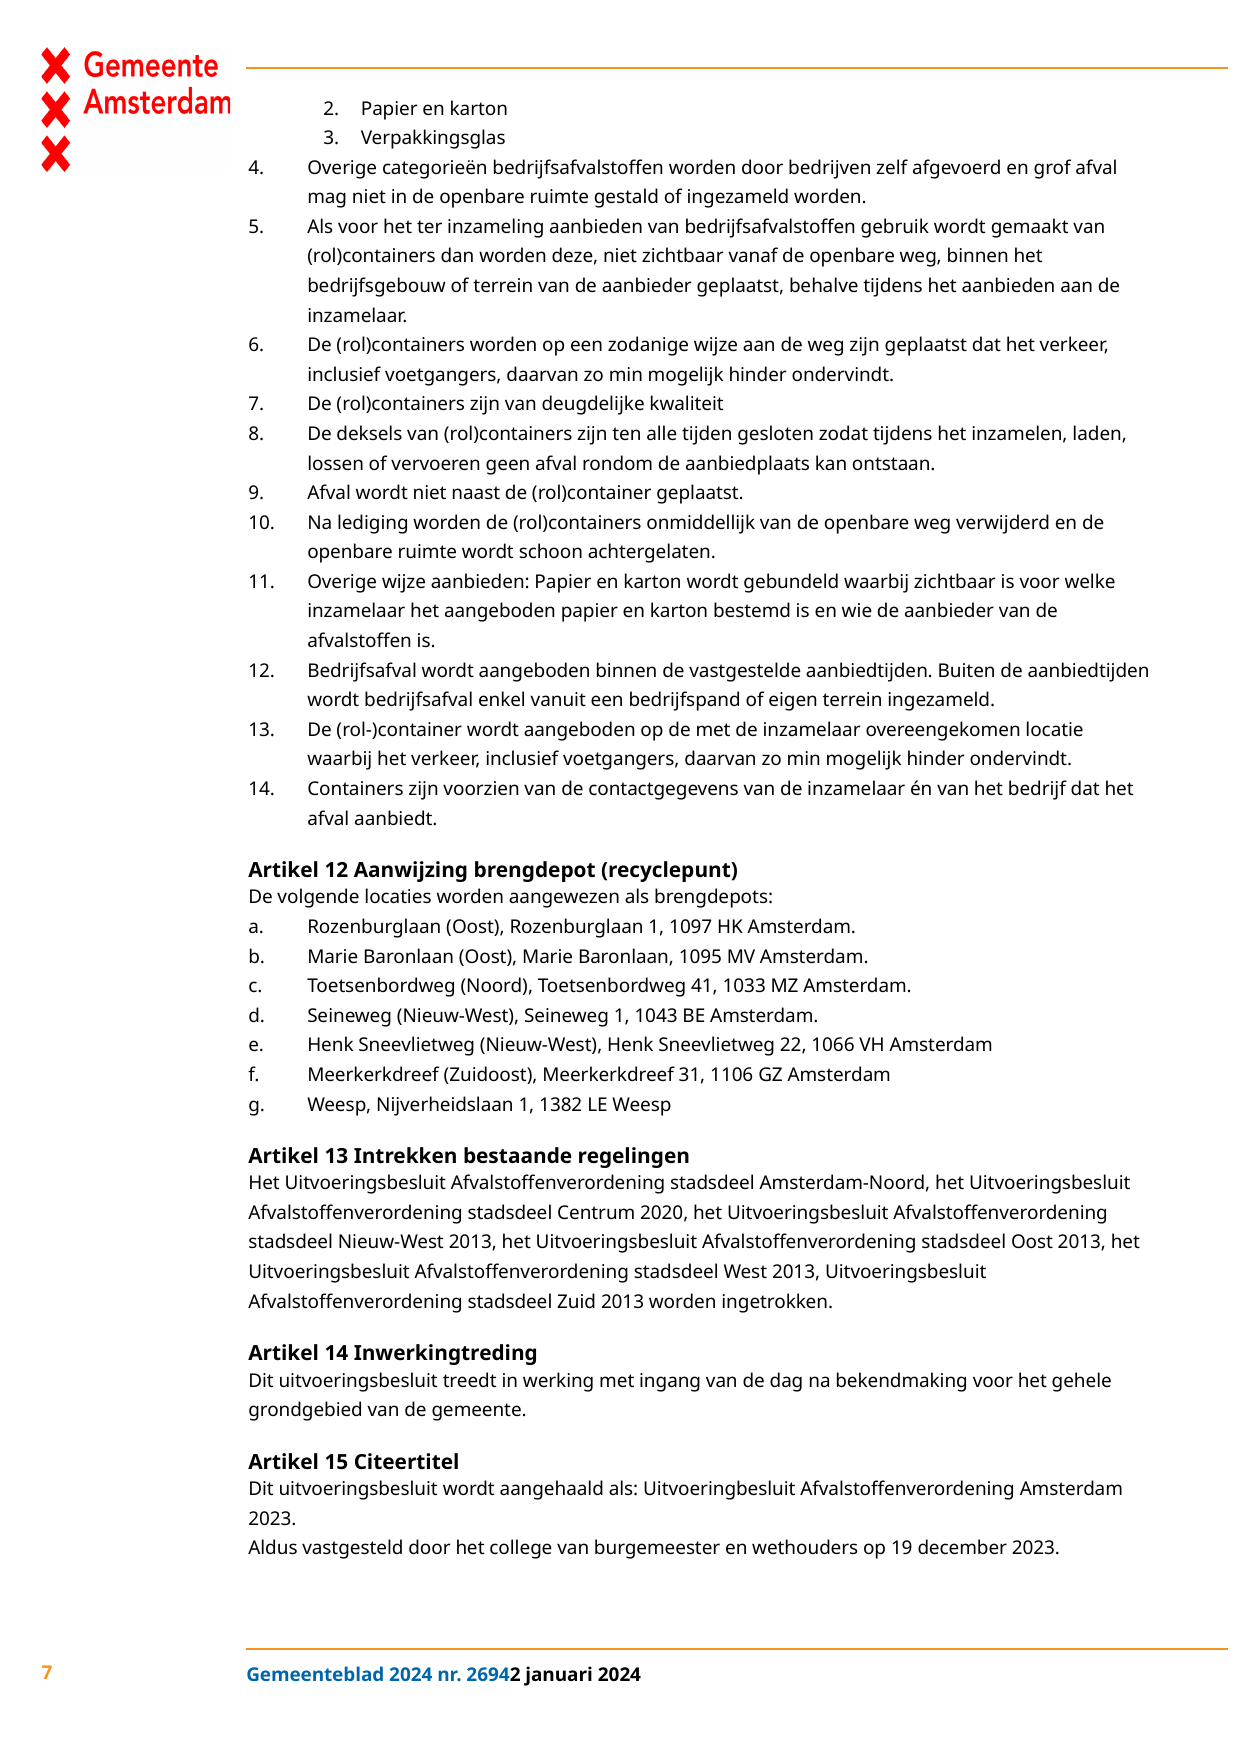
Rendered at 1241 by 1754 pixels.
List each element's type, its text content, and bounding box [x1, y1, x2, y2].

list De (rol-)container wordt aangeboden op de met de inzamelaar overeengekomen locatie waarbij het verkeer, inclusief voetgangers, daarvan zo min mogelijk hinder ondervindt. [248, 716, 1152, 771]
list Na lediging worden de (rol)containers onmiddellijk van de openbare weg verwijderd en de openbare ruimte wordt schoon achtergelaten. [248, 509, 1152, 564]
list Marie Baronlaan (Oost), Marie Baronlaan, 1095 MV Amsterdam. [248, 943, 1152, 968]
text Artikel 13 Intrekken bestaande regelingen [248, 1141, 1152, 1169]
list Verpakkingsglas [323, 124, 1152, 150]
list Overige categorieën bedrijfsafvalstoffen worden door bedrijven zelf afgevoerd en grof afval mag niet in de openbare ruimte gestald of ingezameld worden. [248, 154, 1152, 209]
list Containers zijn voorzien van de contactgegevens van de inzamelaar én van het bedrijf dat het afval aanbiedt. [248, 775, 1152, 831]
list Toetsenbordweg (Noord), Toetsenbordweg 41, 1033 MZ Amsterdam. [248, 972, 1152, 998]
list De deksels van (rol)containers zijn ten alle tijden gesloten zodat tijdens het inzamelen, laden, lossen of vervoeren geen afval rondom de aanbiedplaats kan ontstaan. [248, 420, 1152, 476]
list Seineweg (Nieuw-West), Seineweg 1, 1043 BE Amsterdam. [248, 1002, 1152, 1028]
list Weesp, Nijverheidslaan 1, 1382 LE Weesp [248, 1091, 1152, 1116]
list Bedrijfsafval wordt aangeboden binnen de vastgestelde aanbiedtijden. Buiten de aanbiedtijden wordt bedrijfsafval enkel vanuit een bedrijfspand of eigen terrein ingezameld. [248, 657, 1152, 712]
list De (rol)containers worden op een zodanige wijze aan de weg zijn geplaatst dat het verkeer, inclusief voetgangers, daarvan zo min mogelijk hinder ondervindt. [248, 331, 1152, 387]
text De volgende locaties worden aangewezen als brengdepots: [248, 884, 1152, 909]
list Meerkerkdreef (Zuidoost), Meerkerkdreef 31, 1106 GZ Amsterdam [248, 1061, 1152, 1087]
list Papier en karton [323, 95, 1152, 121]
list Als voor het ter inzameling aanbieden van bedrijfsafvalstoffen gebruik wordt gemaakt van (rol)containers dan worden deze, niet zichtbaar vanaf de openbare weg, binnen het bedrijfsgebouw of terrein van de aanbieder geplaatst, behalve tijdens het aanbieden aan de inzamelaar. [248, 213, 1152, 328]
text Artikel 14 Inwerkingtreding [248, 1338, 1152, 1367]
text Het Uitvoeringsbesluit Afvalstoffenverordening stadsdeel Amsterdam-Noord, het Uitvoeringsbesluit Afvalstoffenverordening stadsdeel Centrum 2020, het Uitvoeringsbesluit Afvalstoffenverordening stadsdeel Nieuw-West 2013, het Uitvoeringsbesluit Afvalstoffenverordening stadsdeel Oost 2013, het Uitvoeringsbesluit Afvalstoffenverordening stadsdeel West 2013, Uitvoeringsbesluit Afvalstoffenverordening stadsdeel Zuid 2013 worden ingetrokken. [248, 1169, 1152, 1314]
text Dit uitvoeringsbesluit wordt aangehaald als: Uitvoeringbesluit Afvalstoffenverordening Amsterdam 2023. [248, 1475, 1152, 1531]
text Artikel 12 Aanwijzing brengdepot (recyclepunt) [248, 855, 1152, 884]
text Dit uitvoeringsbesluit treedt in werking met ingang van de dag na bekendmaking voor het gehele grondgebied van de gemeente. [248, 1367, 1152, 1422]
list Henk Sneevlietweg (Nieuw-West), Henk Sneevlietweg 22, 1066 VH Amsterdam [248, 1032, 1152, 1057]
text Aldus vastgesteld door het college van burgemeester en wethouders op 19 december 2023. [248, 1534, 1152, 1560]
list De (rol)containers zijn van deugdelijke kwaliteit [248, 391, 1152, 416]
picture [41, 47, 231, 172]
list Rozenburglaan (Oost), Rozenburglaan 1, 1097 HK Amsterdam. [248, 913, 1152, 939]
list Afval wordt niet naast de (rol)container geplaatst. [248, 479, 1152, 505]
text Artikel 15 Citeertitel [248, 1447, 1152, 1475]
list Overige wijze aanbieden: Papier en karton wordt gebundeld waarbij zichtbaar is voor welke inzamelaar het aangeboden papier en karton bestemd is en wie de aanbieder van de afvalstoffen is. [248, 568, 1152, 653]
